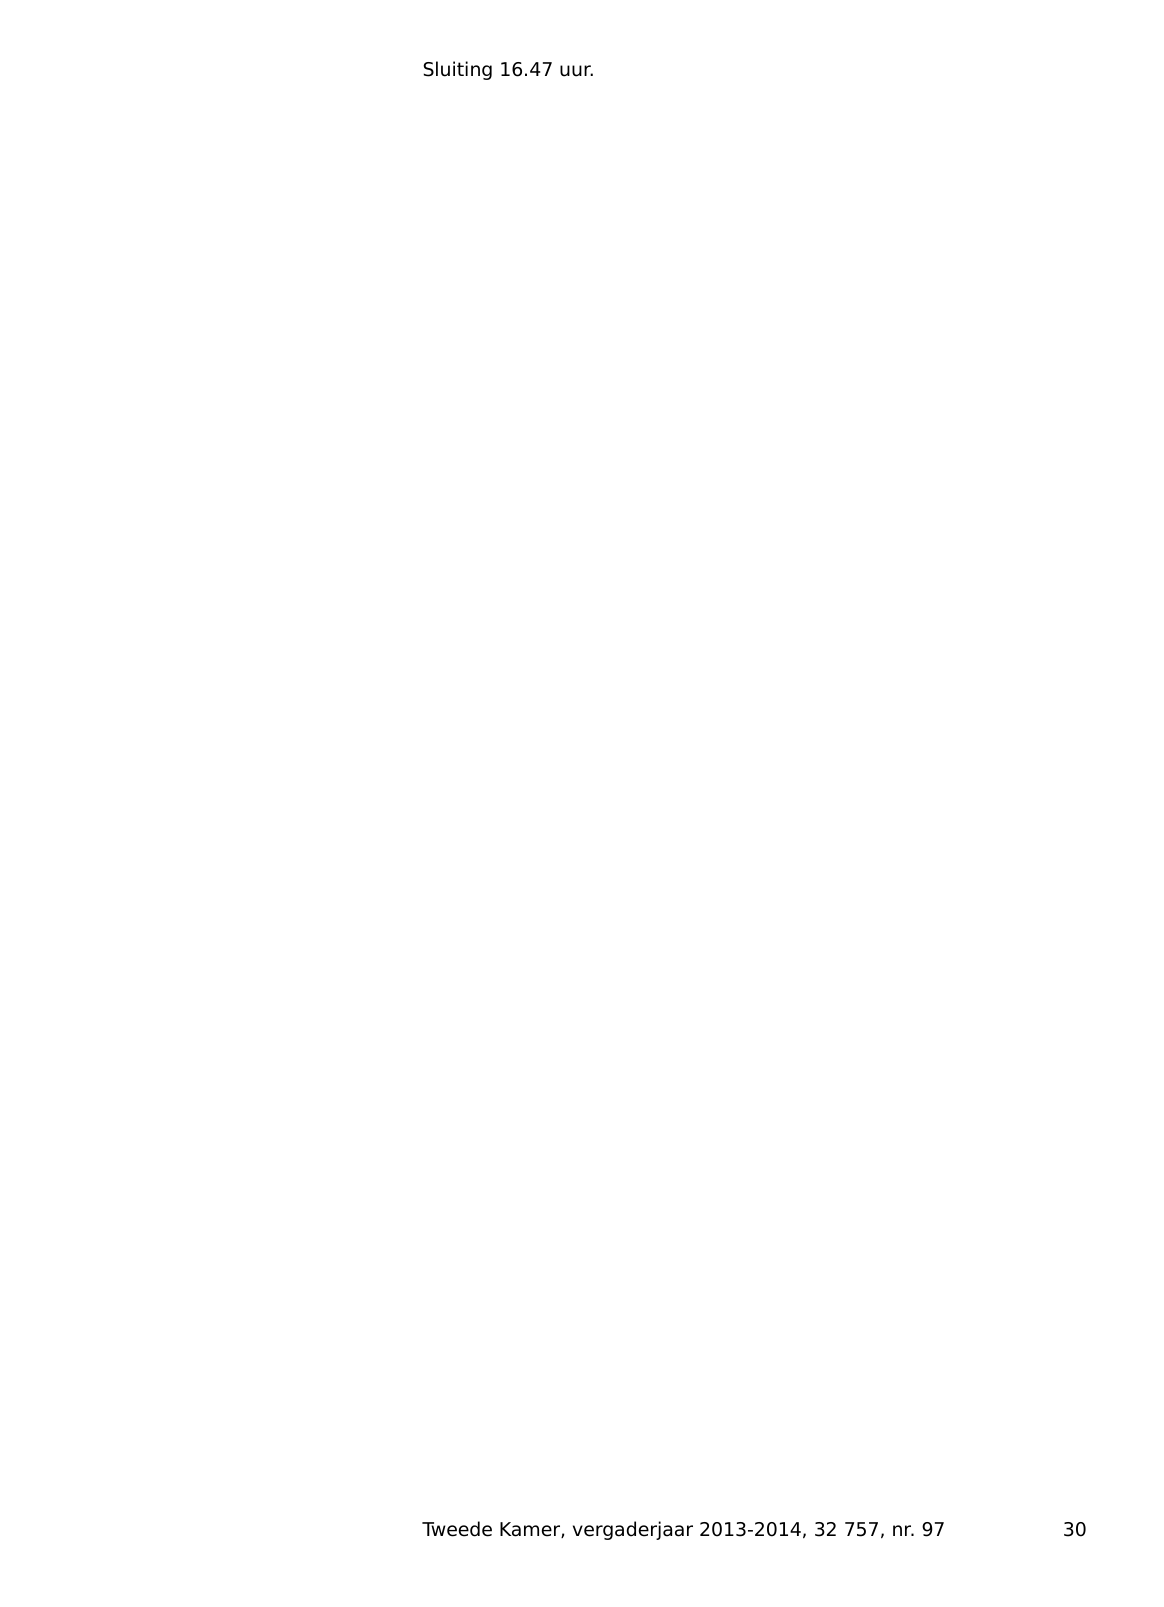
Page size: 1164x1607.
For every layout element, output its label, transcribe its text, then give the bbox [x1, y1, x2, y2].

text Sluiting 16.47 uur. [422, 59, 1087, 81]
